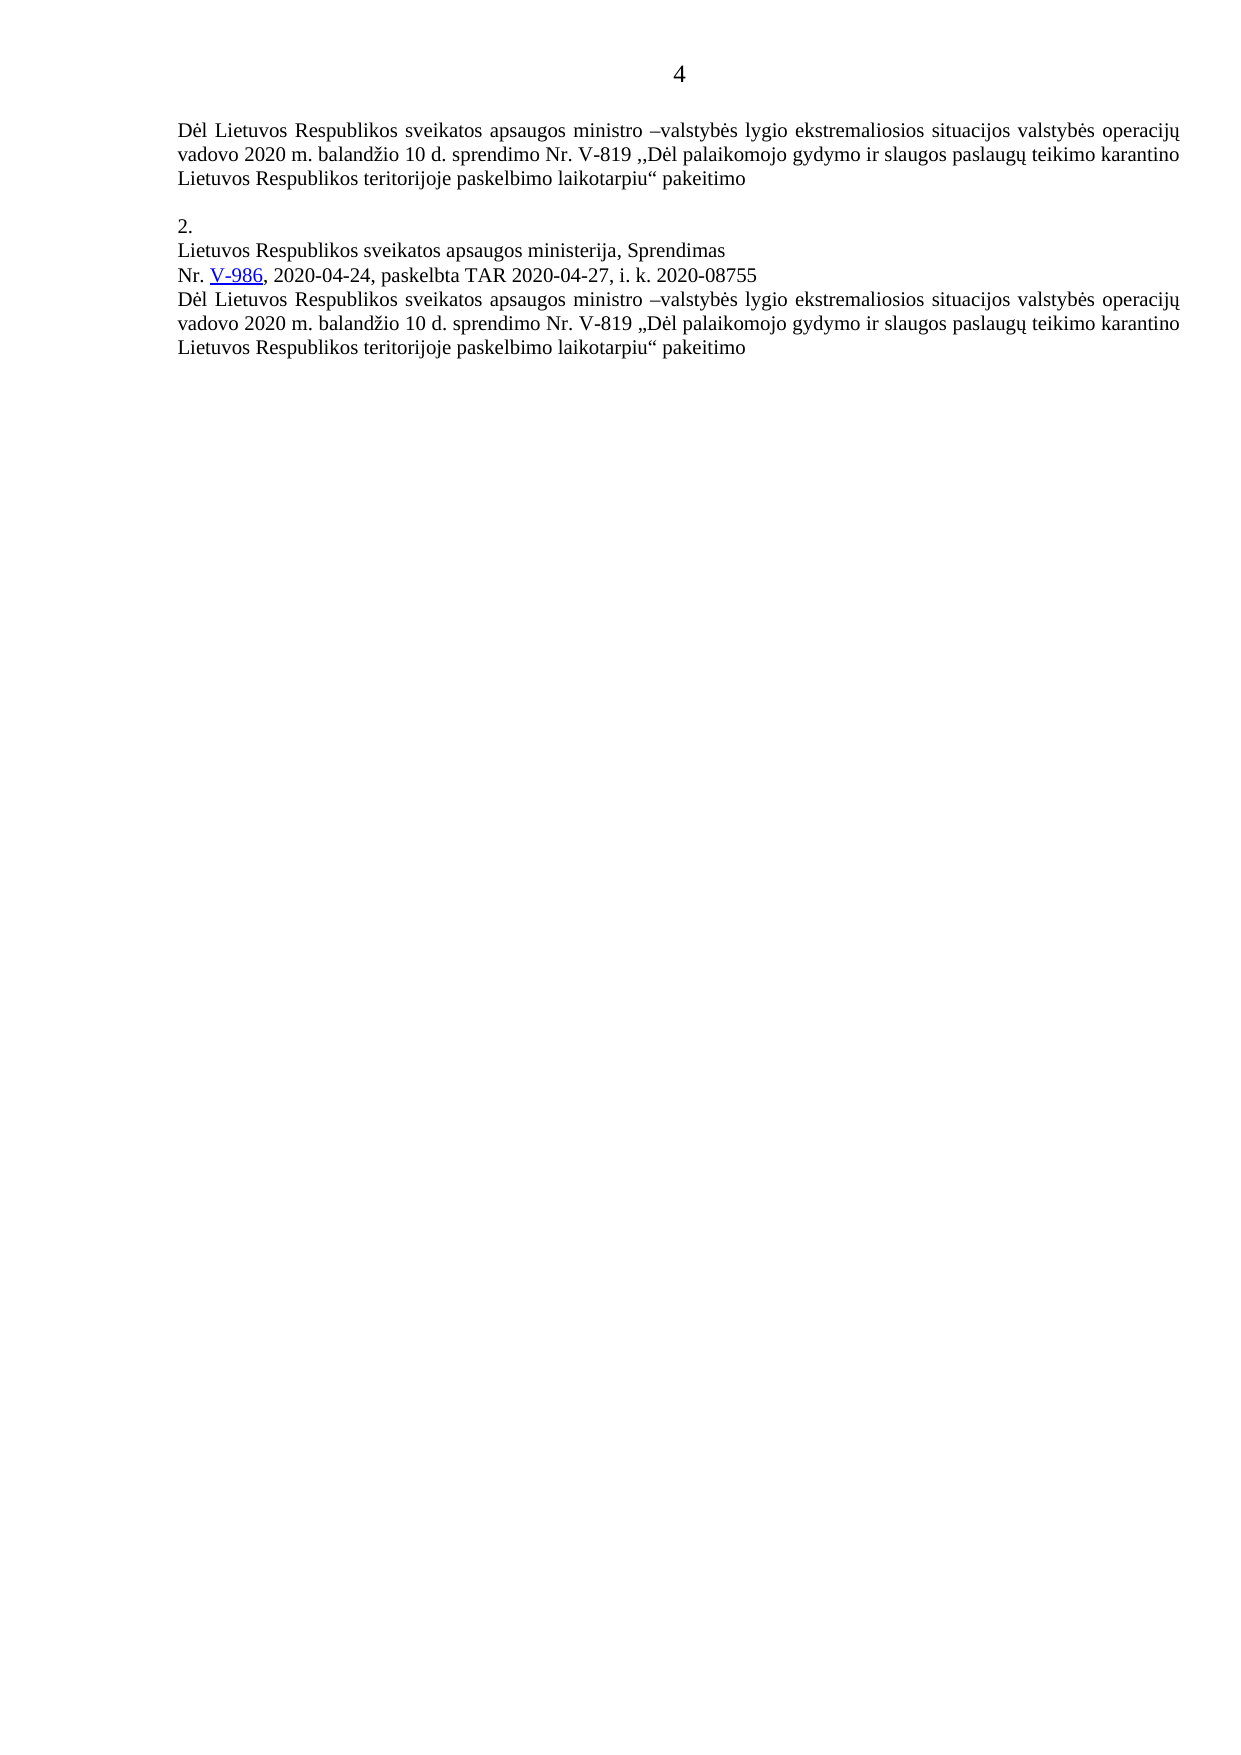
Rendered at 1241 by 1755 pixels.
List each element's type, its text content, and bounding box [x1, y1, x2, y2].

text 2. [177, 214, 1181, 238]
text Dėl Lietuvos Respublikos sveikatos apsaugos ministro –valstybės lygio ekstremaliosios situacijos valstybės operacijų vadovo 2020 m. balandžio 10 d. sprendimo Nr. V-819 ,,Dėl palaikomojo gydymo ir slaugos paslaugų teikimo karantino Lietuvos Respublikos teritorijoje paskelbimo laikotarpiu“ pakeitimo [177, 118, 1181, 190]
text Lietuvos Respublikos sveikatos apsaugos ministerija, Sprendimas [177, 238, 1181, 262]
text Dėl Lietuvos Respublikos sveikatos apsaugos ministro –valstybės lygio ekstremaliosios situacijos valstybės operacijų vadovo 2020 m. balandžio 10 d. sprendimo Nr. V-819 „Dėl palaikomojo gydymo ir slaugos paslaugų teikimo karantino Lietuvos Respublikos teritorijoje paskelbimo laikotarpiu“ pakeitimo [177, 287, 1181, 359]
text Nr. V-986, 2020-04-24, paskelbta TAR 2020-04-27, i. k. 2020-08755 [177, 262, 1181, 287]
